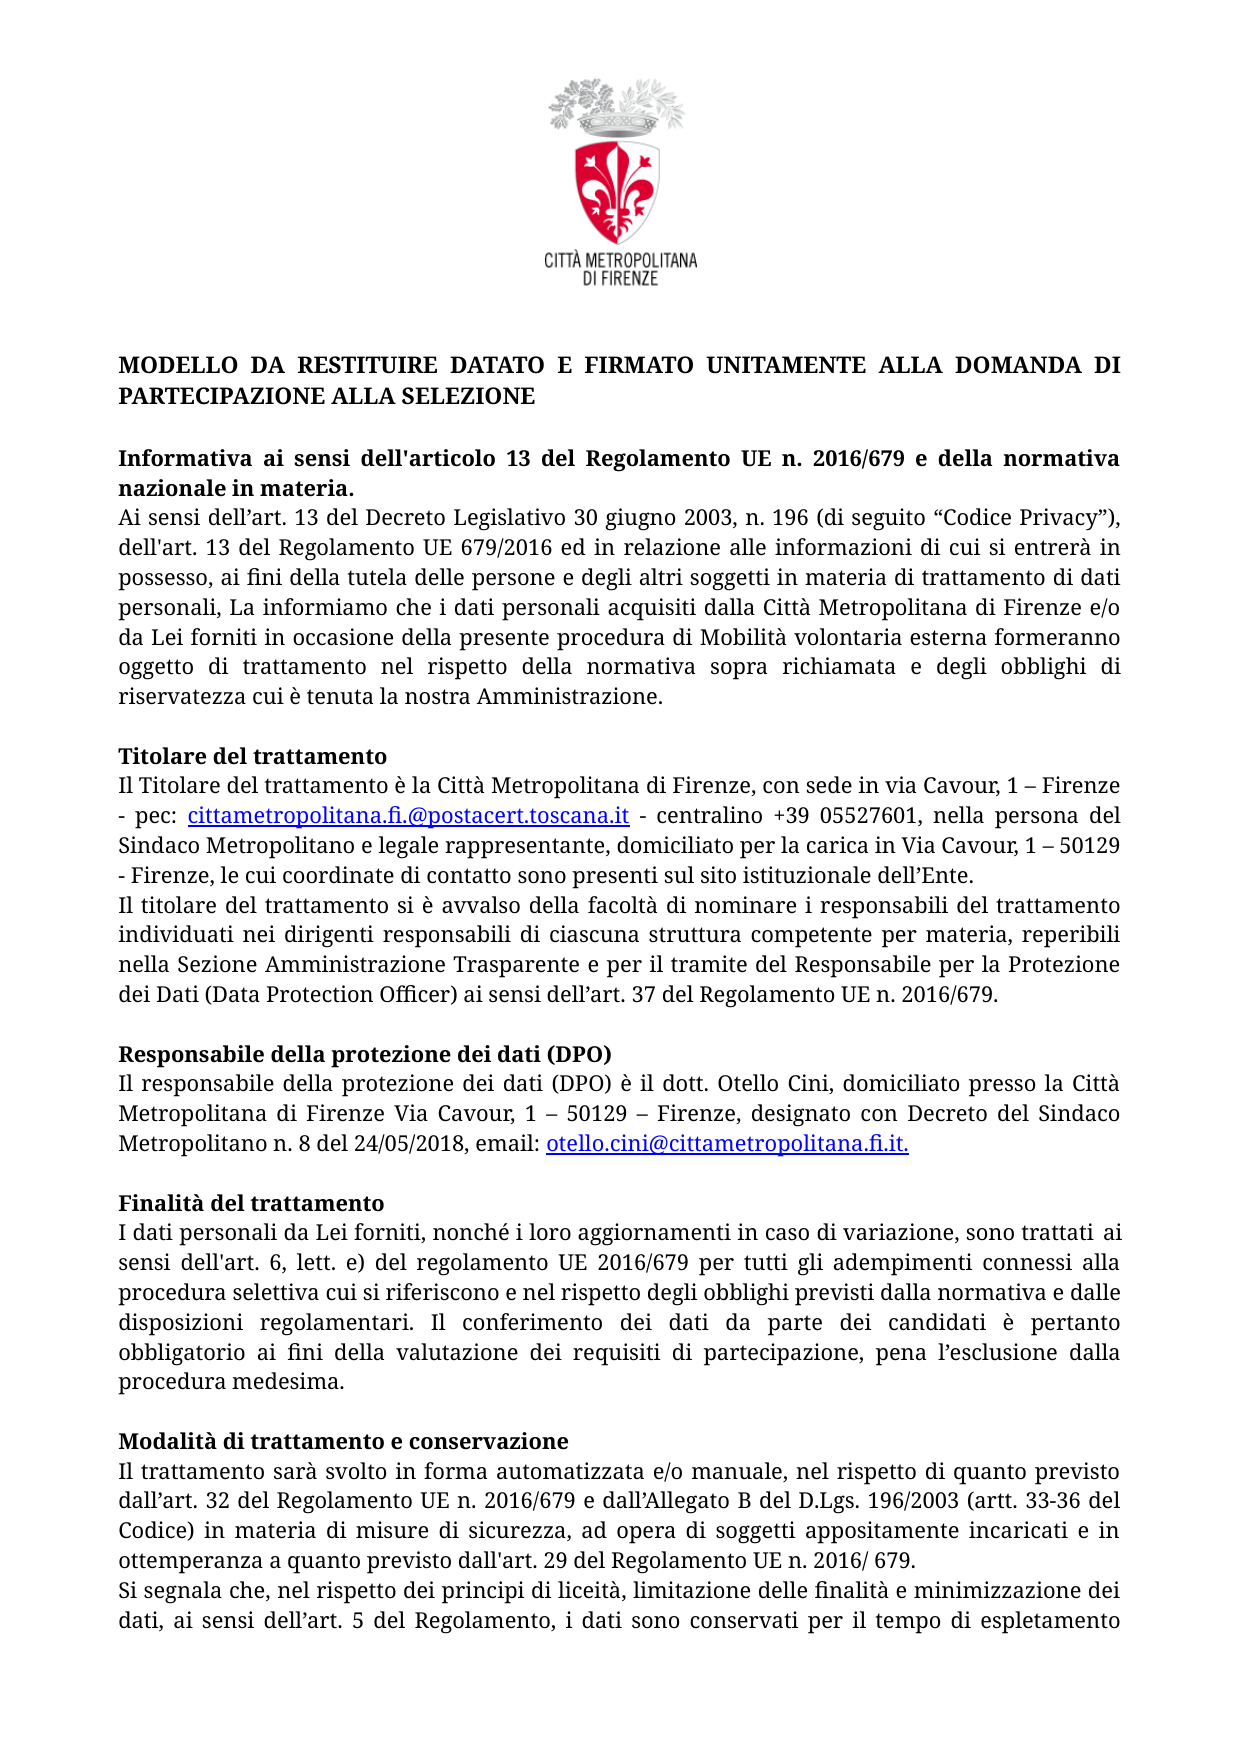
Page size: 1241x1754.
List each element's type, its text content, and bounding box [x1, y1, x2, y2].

text Responsabile della protezione dei dati (DPO) [118, 1038, 1122, 1068]
text Il Titolare del trattamento è la Città Metropolitana di Firenze, con sede in via Cavour, 1 – Firenze - pec: cittametropolitana.fi.@postacert.toscana.it - centralino +39 05527601, nella persona del Sindaco Metropolitano e legale rappresentante, domiciliato per la carica in Via Cavour, 1 – 50129 - Firenze, le cui coordinate di contatto sono presenti sul sito istituzionale dell’Ente. [118, 770, 1122, 889]
text Titolare del trattamento [118, 741, 1122, 770]
text I dati personali da Lei forniti, nonché i loro aggiornamenti in caso di variazione, sono trattati ai sensi dell'art. 6, lett. e) del regolamento UE 2016/679 per tutti gli adempimenti connessi alla procedura selettiva cui si riferiscono e nel rispetto degli obblighi previsti dalla normativa e dalle disposizioni regolamentari. Il conferimento dei dati da parte dei candidati è pertanto obbligatorio ai fini della valutazione dei requisiti di partecipazione, pena l’esclusione dalla procedura medesima. [118, 1217, 1122, 1396]
text Ai sensi dell’art. 13 del Decreto Legislativo 30 giugno 2003, n. 196 (di seguito “Codice Privacy”), dell'art. 13 del Regolamento UE 679/2016 ed in relazione alle informazioni di cui si entrerà in possesso, ai fini della tutela delle persone e degli altri soggetti in materia di trattamento di dati personali, La informiamo che i dati personali acquisiti dalla Città Metropolitana di Firenze e/o da Lei forniti in occasione della presente procedura di Mobilità volontaria esterna formeranno oggetto di trattamento nel rispetto della normativa sopra richiamata e degli obblighi di riservatezza cui è tenuta la nostra Amministrazione. [118, 502, 1122, 711]
text MODELLO DA RESTITUIRE DATATO E FIRMATO UNITAMENTE ALLA DOMANDA DI PARTECIPAZIONE ALLA SELEZIONE [118, 349, 1122, 411]
text Il trattamento sarà svolto in forma automatizzata e/o manuale, nel rispetto di quanto previsto dall’art. 32 del Regolamento UE n. 2016/679 e dall’Allegato B del D.Lgs. 196/2003 (artt. 33-36 del Codice) in materia di misure di sicurezza, ad opera di soggetti appositamente incaricati e in ottemperanza a quanto previsto dall'art. 29 del Regolamento UE n. 2016/ 679. [118, 1456, 1122, 1575]
text Finalità del trattamento [118, 1187, 1122, 1217]
text Il titolare del trattamento si è avvalso della facoltà di nominare i responsabili del trattamento individuati nei dirigenti responsabili di ciascuna struttura competente per materia, reperibili nella Sezione Amministrazione Trasparente e per il tramite del Responsabile per la Protezione dei Dati (Data Protection Officer) ai sensi dell’art. 37 del Regolamento UE n. 2016/679. [118, 889, 1122, 1009]
text Il responsabile della protezione dei dati (DPO) è il dott. Otello Cini, domiciliato presso la Città Metropolitana di Firenze Via Cavour, 1 – 50129 – Firenze, designato con Decreto del Sindaco Metropolitano n. 8 del 24/05/2018, email: otello.cini@cittametropolitana.fi.it. [118, 1068, 1122, 1158]
text Informativa ai sensi dell'articolo 13 del Regolamento UE n. 2016/679 e della normativa nazionale in materia. [118, 443, 1122, 502]
text Si segnala che, nel rispetto dei principi di liceità, limitazione delle finalità e minimizzazione dei dati, ai sensi dell’art. 5 del Regolamento, i dati sono conservati per il tempo di espletamento [118, 1575, 1122, 1634]
text Modalità di trattamento e conservazione [118, 1426, 1122, 1456]
picture [543, 75, 697, 289]
